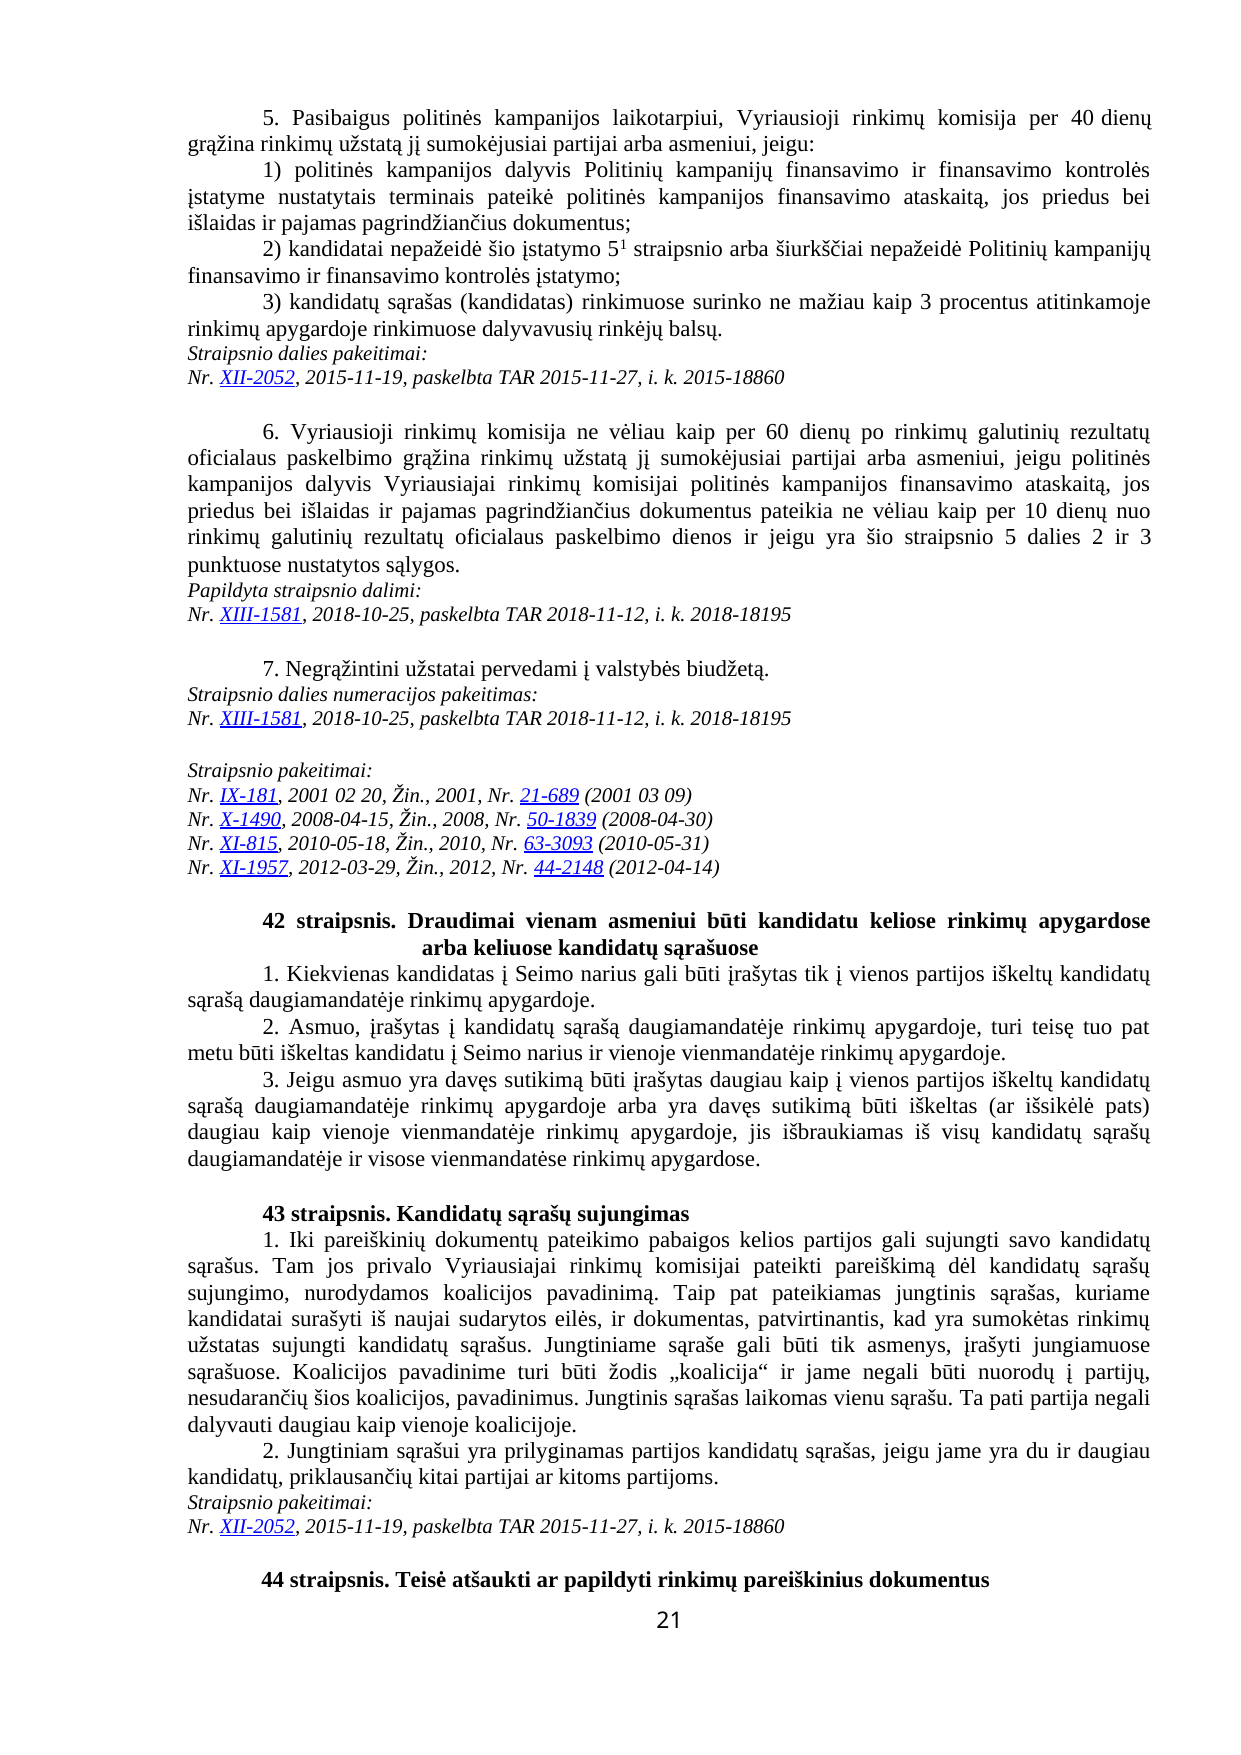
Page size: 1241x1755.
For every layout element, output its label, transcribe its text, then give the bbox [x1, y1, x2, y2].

text Nr. XII-2052, 2015-11-19, paskelbta TAR 2015-11-27, i. k. 2015-18860 [187, 365, 1152, 389]
text 1. Kiekvienas kandidatas į Seimo narius gali būti įrašytas tik į vienos partijos iškeltų kandidatų sąrašą daugiamandatėje rinkimų apygardoje. [187, 960, 1152, 1013]
text Nr. XII-2052, 2015-11-19, paskelbta TAR 2015-11-27, i. k. 2015-18860 [187, 1514, 1152, 1538]
text 3. Jeigu asmuo yra davęs sutikimą būti įrašytas daugiau kaip į vienos partijos iškeltų kandidatų sąrašą daugiamandatėje rinkimų apygardoje arba yra davęs sutikimą būti iškeltas (ar išsikėlė pats) daugiau kaip vienoje vienmandatėje rinkimų apygardoje, jis išbraukiamas iš visų kandidatų sąrašų daugiamandatėje ir visose vienmandatėse rinkimų apygardose. [187, 1066, 1152, 1171]
text Straipsnio pakeitimai: [187, 758, 1152, 782]
text 44 straipsnis. Teisė atšaukti ar papildyti rinkimų pareiškinius dokumentus [187, 1567, 1152, 1593]
text Nr. XI-815, 2010-05-18, Žin., 2010, Nr. 63-3093 (2010-05-31) [187, 831, 1152, 855]
text 2. Asmuo, įrašytas į kandidatų sąrašą daugiamandatėje rinkimų apygardoje, turi teisę tuo pat metu būti iškeltas kandidatu į Seimo narius ir vienoje vienmandatėje rinkimų apygardoje. [187, 1013, 1152, 1066]
text 7. Negrąžintini užstatai pervedami į valstybės biudžetą. [187, 655, 1152, 682]
text 3) kandidatų sąrašas (kandidatas) rinkimuose surinko ne mažiau kaip 3 procentus atitinkamoje rinkimų apygardoje rinkimuose dalyvavusių rinkėjų balsų. [187, 288, 1152, 341]
text Straipsnio dalies pakeitimai: [187, 341, 1152, 365]
text Nr. IX-181, 2001 02 20, Žin., 2001, Nr. 21-689 (2001 03 09) [187, 782, 1152, 807]
text Papildyta straipsnio dalimi: [187, 578, 1152, 602]
text Nr. X-1490, 2008-04-15, Žin., 2008, Nr. 50-1839 (2008-04-30) [187, 807, 1152, 831]
text 1) politinės kampanijos dalyvis Politinių kampanijų finansavimo ir finansavimo kontrolės įstatyme nustatytais terminais pateikė politinės kampanijos finansavimo ataskaitą, jos priedus bei išlaidas ir pajamas pagrindžiančius dokumentus; [187, 156, 1152, 236]
text 43 straipsnis. Kandidatų sąrašų sujungimas [187, 1200, 1152, 1226]
text 6. Vyriausioji rinkimų komisija ne vėliau kaip per 60 dienų po rinkimų galutinių rezultatų oficialaus paskelbimo grąžina rinkimų užstatą jį sumokėjusiai partijai arba asmeniui, jeigu politinės kampanijos dalyvis Vyriausiajai rinkimų komisijai politinės kampanijos finansavimo ataskaitą, jos priedus bei išlaidas ir pajamas pagrindžiančius dokumentus pateikia ne vėliau kaip per 10 dienų nuo rinkimų galutinių rezultatų oficialaus paskelbimo dienos ir jeigu yra šio straipsnio 5 dalies 2 ir 3 punktuose nustatytos sąlygos. [187, 418, 1152, 578]
text 42 straipsnis. Draudimai vienam asmeniui būti kandidatu keliose rinkimų apygardose arba keliuose kandidatų sąrašuose [262, 907, 1152, 960]
text Nr. XI-1957, 2012-03-29, Žin., 2012, Nr. 44-2148 (2012-04-14) [187, 855, 1152, 879]
text Straipsnio dalies numeracijos pakeitimas: [187, 682, 1152, 706]
text 2. Jungtiniam sąrašui yra prilyginamas partijos kandidatų sąrašas, jeigu jame yra du ir daugiau kandidatų, priklausančių kitai partijai ar kitoms partijoms. [187, 1437, 1152, 1490]
text 5. Pasibaigus politinės kampanijos laikotarpiui, Vyriausioji rinkimų komisija per 40 dienų grąžina rinkimų užstatą jį sumokėjusiai partijai arba asmeniui, jeigu: [187, 104, 1152, 156]
text Nr. XIII-1581, 2018-10-25, paskelbta TAR 2018-11-12, i. k. 2018-18195 [187, 706, 1152, 730]
text Nr. XIII-1581, 2018-10-25, paskelbta TAR 2018-11-12, i. k. 2018-18195 [187, 602, 1152, 626]
text 2) kandidatai nepažeidė šio įstatymo 51 straipsnio arba šiurkščiai nepažeidė Politinių kampanijų finansavimo ir finansavimo kontrolės įstatymo; [187, 236, 1152, 288]
text Straipsnio pakeitimai: [187, 1490, 1152, 1514]
text 1. Iki pareiškinių dokumentų pateikimo pabaigos kelios partijos gali sujungti savo kandidatų sąrašus. Tam jos privalo Vyriausiajai rinkimų komisijai pateikti pareiškimą dėl kandidatų sąrašų sujungimo, nurodydamos koalicijos pavadinimą. Taip pat pateikiamas jungtinis sąrašas, kuriame kandidatai surašyti iš naujai sudarytos eilės, ir dokumentas, patvirtinantis, kad yra sumokėtas rinkimų užstatas sujungti kandidatų sąrašus. Jungtiniame sąraše gali būti tik asmenys, įrašyti jungiamuose sąrašuose. Koalicijos pavadinime turi būti žodis „koalicija“ ir jame negali būti nuorodų į partijų, nesudarančių šios koalicijos, pavadinimus. Jungtinis sąrašas laikomas vienu sąrašu. Ta pati partija negali dalyvauti daugiau kaip vienoje koalicijoje. [187, 1226, 1152, 1437]
